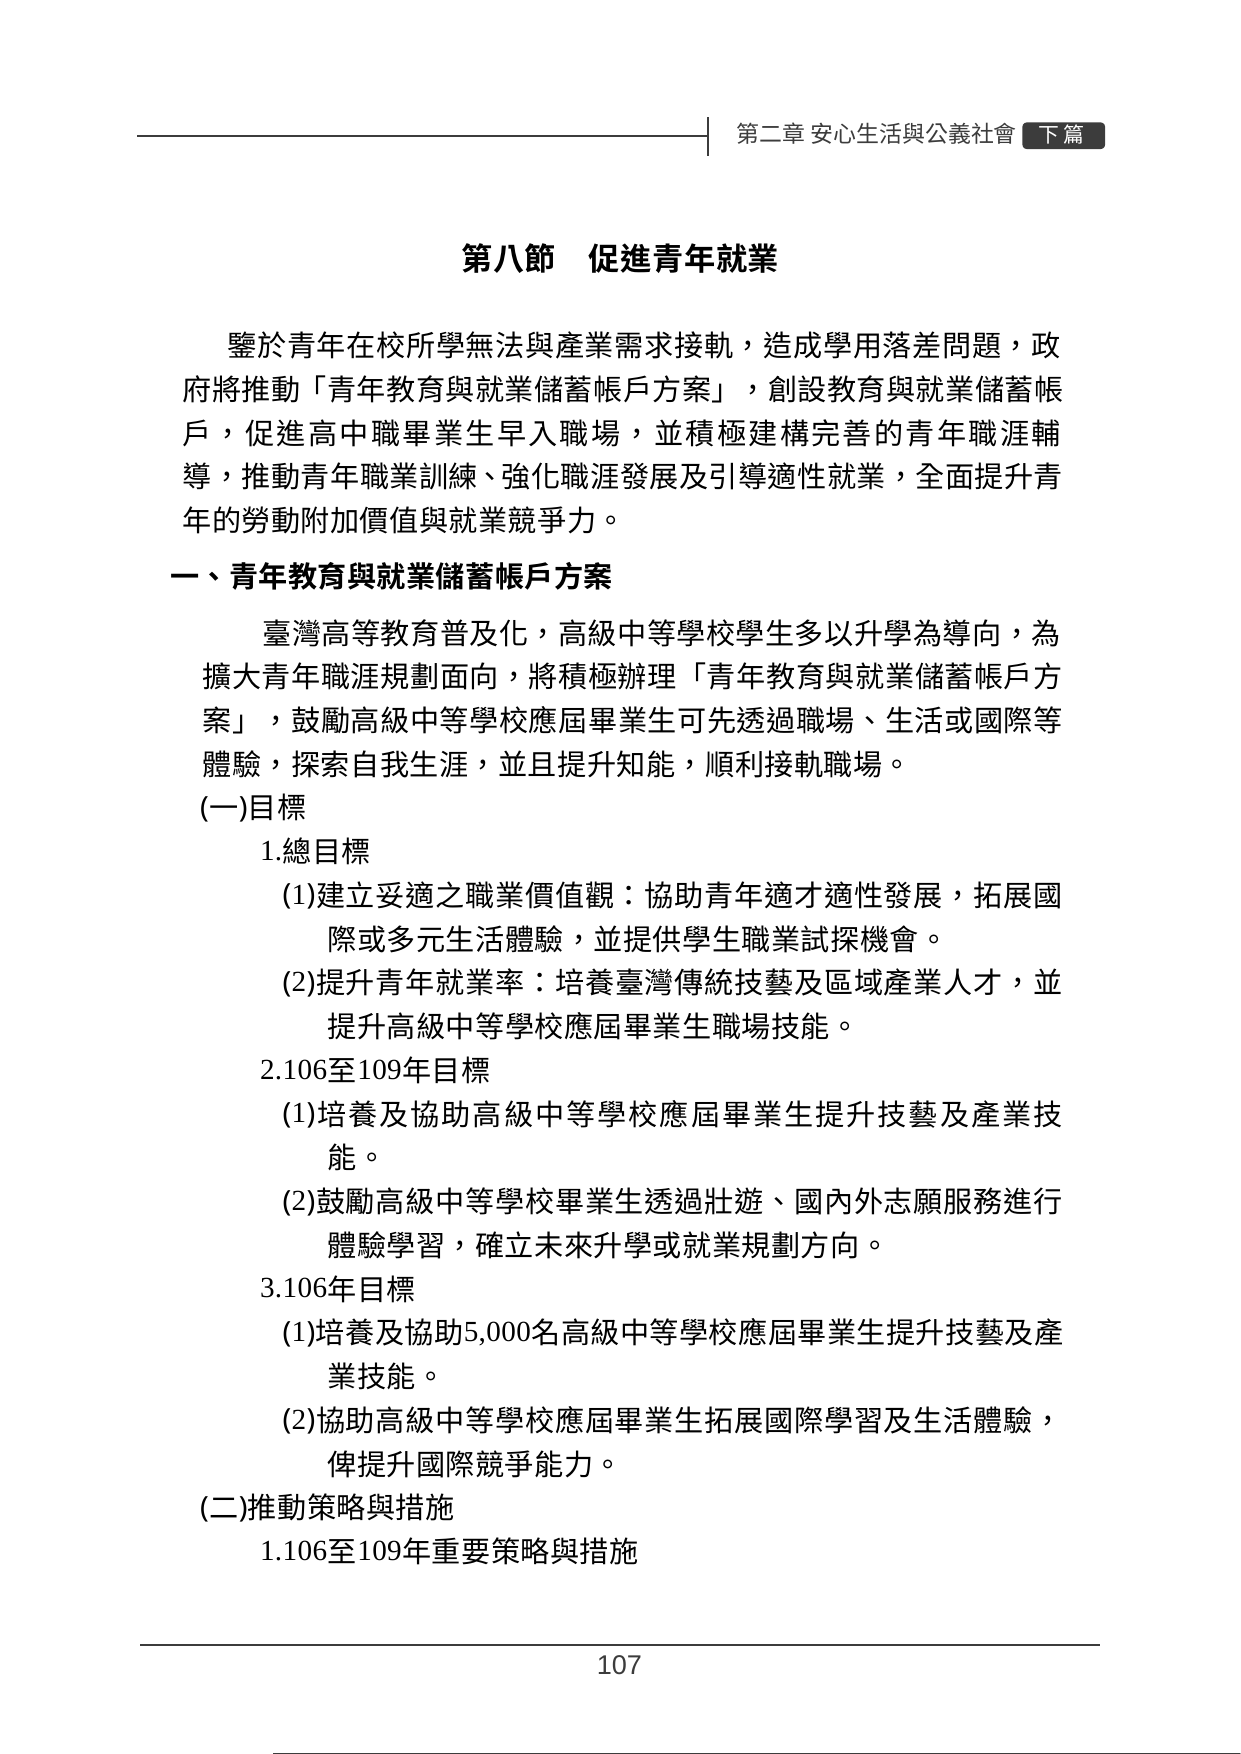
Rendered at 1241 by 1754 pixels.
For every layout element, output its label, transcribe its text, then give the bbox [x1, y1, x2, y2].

subtitle (2)鼓勵高級中等學校畢業生透過壯遊、國內外志願服務進行體驗學習，確立未來升學或就業規劃方向。 [282, 1178, 1063, 1265]
subtitle 3.106年目標 [260, 1265, 1063, 1309]
subtitle 一、青年教育與就業儲蓄帳戶方案 [170, 553, 1063, 597]
subtitle (1)培養及協助5,000名高級中等學校應屆畢業生提升技藝及產業技能。 [282, 1309, 1063, 1397]
subtitle 2.106至109年目標 [260, 1047, 1063, 1090]
subtitle (2)協助高級中等學校應屆畢業生拓展國際學習及生活體驗，俾提升國際競爭能力。 [282, 1397, 1063, 1484]
subtitle (2)提升青年就業率：培養臺灣傳統技藝及區域產業人才，並提升高級中等學校應屆畢業生職場技能。 [282, 959, 1063, 1047]
subtitle (二)推動策略與措施 [200, 1484, 1063, 1528]
text 鑒於青年在校所學無法與產業需求接軌，造成學用落差問題，政府將推動「青年教育與就業儲蓄帳戶方案」，創設教育與就業儲蓄帳戶，促進高中職畢業生早入職場，並積極建構完善的青年職涯輔導，推動青年職業訓練、強化職涯發展及引導適性就業，全面提升青年的勞動附加價值與就業競爭力。 [182, 322, 1063, 540]
subtitle (一)目標 [200, 784, 1063, 828]
subtitle 1.106至109年重要策略與措施 [260, 1528, 1063, 1572]
subtitle (1)建立妥適之職業價值觀：協助青年適才適性發展，拓展國際或多元生活體驗，並提供學生職業試探機會。 [282, 872, 1063, 959]
text 臺灣高等教育普及化，高級中等學校學生多以升學為導向，為擴大青年職涯規劃面向，將積極辦理「青年教育與就業儲蓄帳戶方案」，鼓勵高級中等學校應屆畢業生可先透過職場、生活或國際等體驗，探索自我生涯，並且提升知能，順利接軌職場。 [202, 609, 1063, 784]
subtitle 第八節 促進青年就業 [177, 236, 1063, 278]
subtitle 1.總目標 [260, 828, 1063, 872]
subtitle (1)培養及協助高級中等學校應屆畢業生提升技藝及產業技能。 [282, 1090, 1063, 1178]
